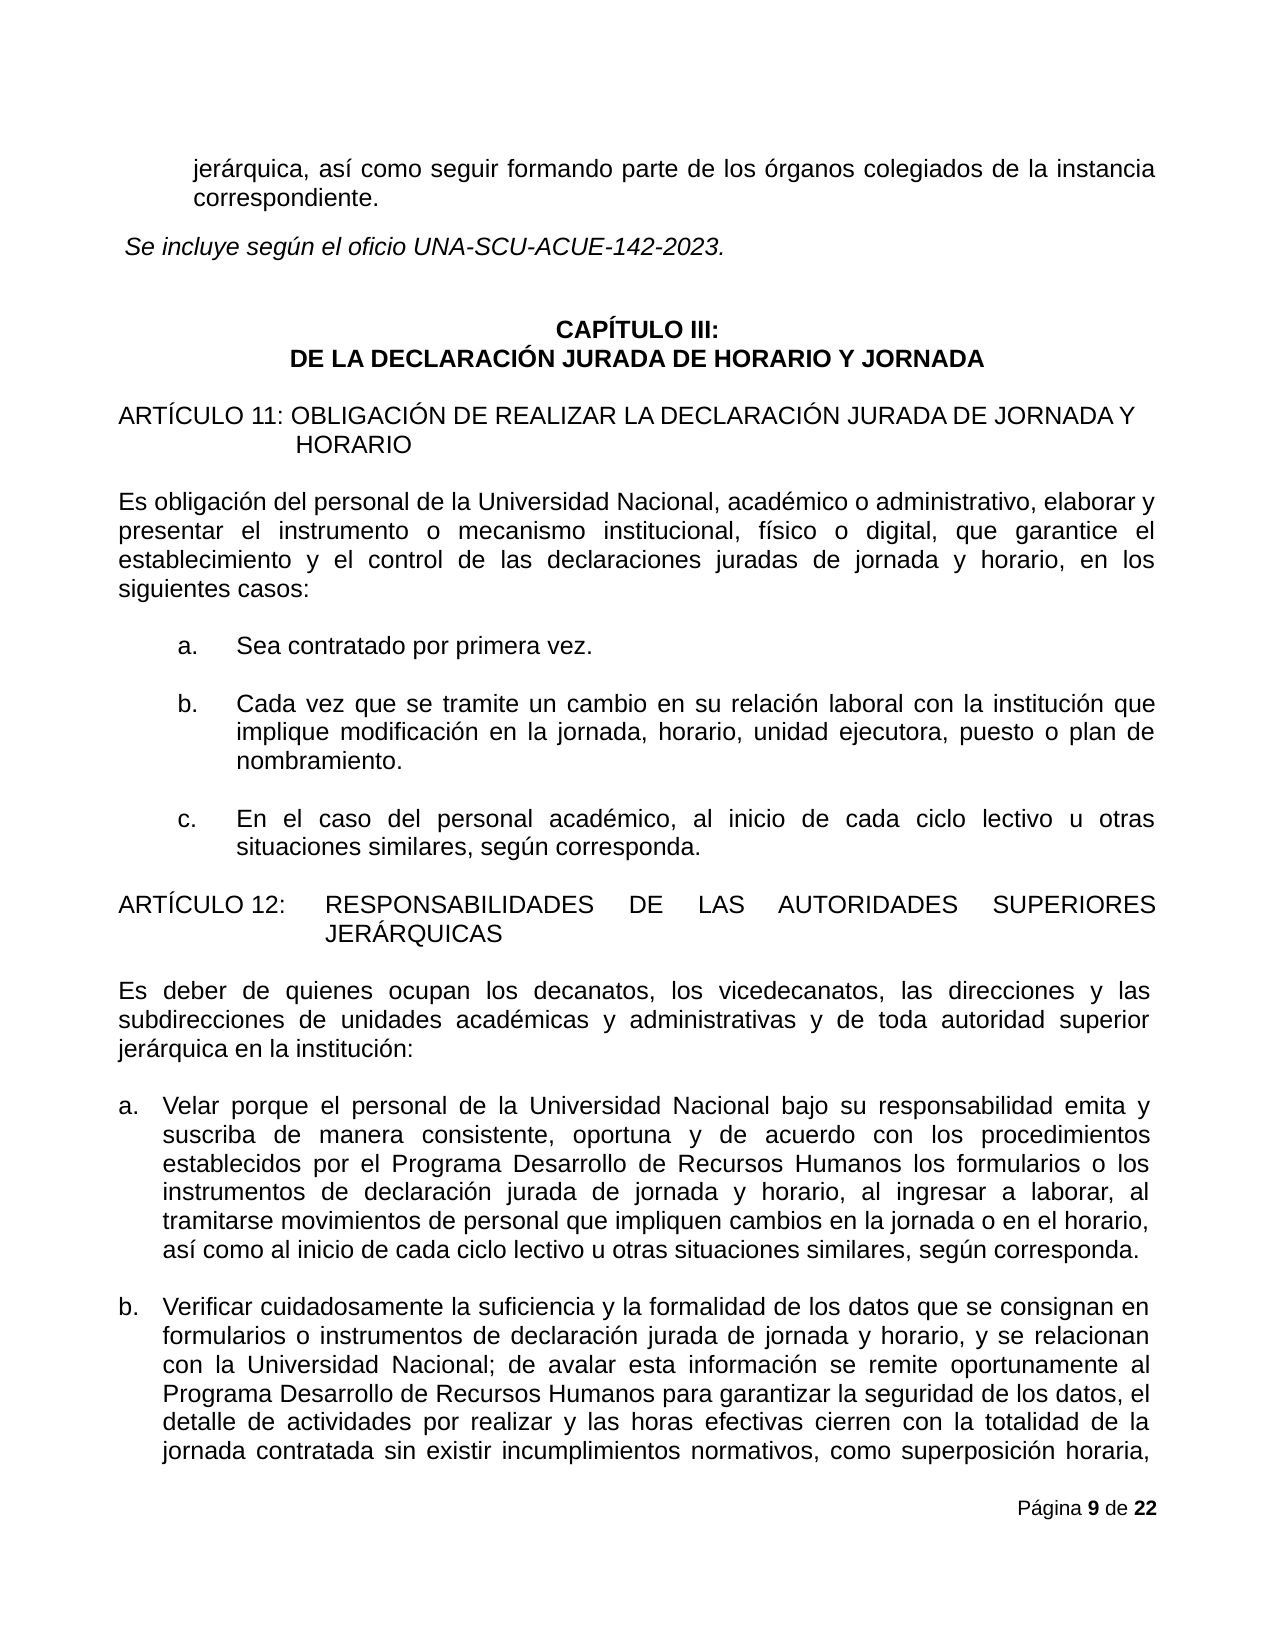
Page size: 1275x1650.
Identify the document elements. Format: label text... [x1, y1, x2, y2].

text ARTÍCULO 12: RESPONSABILIDADES DE LAS AUTORIDADES SUPERIORES JERÁRQUICAS [118, 890, 1157, 947]
text DE LA DECLARACIÓN JURADA DE HORARIO Y JORNADA [118, 344, 1157, 372]
list Velar porque el personal de la Universidad Nacional bajo su responsabilidad emita y suscriba de manera consistente, oportuna y de acuerdo con los procedimientos establecidos por el Programa Desarrollo de Recursos Humanos los formularios o los instrumentos de declaración jurada de jornada y horario, al ingresar a laborar, al tramitarse movimientos de personal que impliquen cambios en la jornada o en el horario, así como al inicio de cada ciclo lectivo u otras situaciones similares, según corresponda. [118, 1091, 1152, 1264]
list Verificar cuidadosamente la suficiencia y la formalidad de los datos que se consignan en formularios o instrumentos de declaración jurada de jornada y horario, y se relacionan con la Universidad Nacional; de avalar esta información se remite oportunamente al Programa Desarrollo de Recursos Humanos para garantizar la seguridad de los datos, el detalle de actividades por realizar y las horas efectivas cierren con la totalidad de la jornada contratada sin existir incumplimientos normativos, como superposición horaria, [118, 1292, 1152, 1465]
list En el caso del personal académico, al inicio de cada ciclo lectivo u otras situaciones similares, según corresponda. [177, 804, 1157, 861]
list jerárquica, así como seguir formando parte de los órganos colegiados de la instancia correspondiente. [156, 154, 1157, 211]
text Es deber de quienes ocupan los decanatos, los vicedecanatos, las direcciones y las subdirecciones de unidades académicas y administrativas y de toda autoridad superior jerárquica en la institución: [118, 976, 1152, 1062]
list Cada vez que se tramite un cambio en su relación laboral con la institución que implique modificación en la jornada, horario, unidad ejecutora, puesto o plan de nombramiento. [177, 689, 1157, 775]
text Es obligación del personal de la Universidad Nacional, académico o administrativo, elaborar y presentar el instrumento o mecanismo institucional, físico o digital, que garantice el establecimiento y el control de las declaraciones juradas de jornada y horario, en los siguientes casos: [118, 487, 1157, 602]
text CAPÍTULO III: [118, 315, 1157, 344]
text Se incluye según el oficio UNA-SCU-ACUE-142-2023. [118, 232, 1157, 261]
list Sea contratado por primera vez. [177, 631, 1157, 660]
text ARTÍCULO 11: OBLIGACIÓN DE REALIZAR LA DECLARACIÓN JURADA DE JORNADA Y HORARIO [118, 401, 1157, 459]
